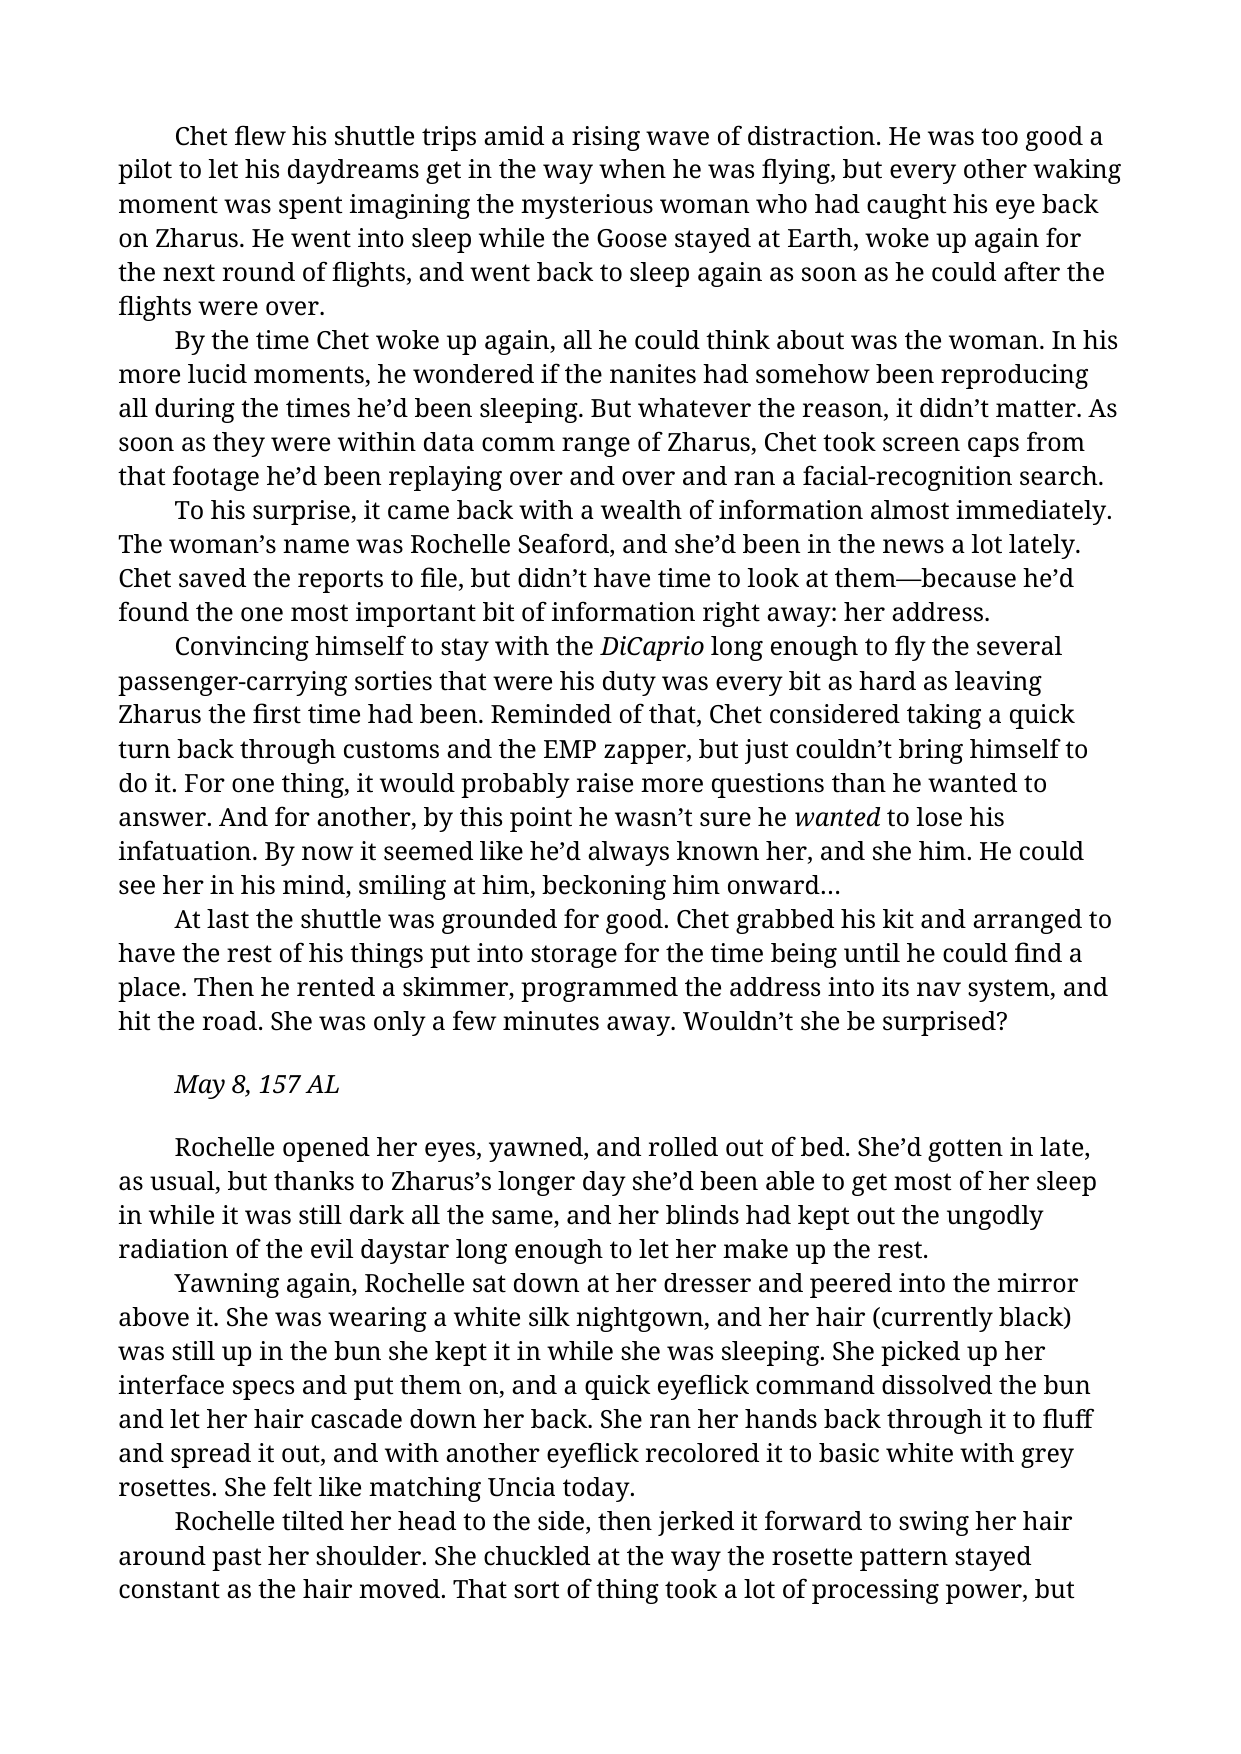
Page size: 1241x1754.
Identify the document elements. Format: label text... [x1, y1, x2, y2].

text May 8, 157 AL [118, 1067, 1122, 1101]
text Convincing himself to stay with the DiCaprio long enough to fly the several passenger-carrying sorties that were his duty was every bit as hard as leaving Zharus the first time had been. Reminded of that, Chet considered taking a quick turn back through customs and the EMP zapper, but just couldn’t bring himself to do it. For one thing, it would probably raise more questions than he wanted to answer. And for another, by this point he wasn’t sure he wanted to lose his infatuation. By now it seemed like he’d always known her, and she him. He could see her in his mind, smiling at him, beckoning him onward… [118, 629, 1122, 902]
text Yawning again, Rochelle sat down at her dresser and peered into the mirror above it. She was wearing a white silk nightgown, and her hair (currently black) was still up in the bun she kept it in while she was sleeping. She picked up her interface specs and put them on, and a quick eyeflick command dissolved the bun and let her hair cascade down her back. She ran her hands back through it to fluff and spread it out, and with another eyeflick recolored it to basic white with grey rosettes. She felt like matching Uncia today. [118, 1266, 1122, 1504]
text Rochelle tilted her head to the side, then jerked it forward to swing her hair around past her shoulder. She chuckled at the way the rosette pattern stayed constant as the hair moved. That sort of thing took a lot of processing power, but [118, 1504, 1122, 1606]
text At last the shuttle was grounded for good. Chet grabbed his kit and arranged to have the rest of his things put into storage for the time being until he could find a place. Then he rented a skimmer, programmed the address into its nav system, and hit the road. She was only a few minutes away. Wouldn’t she be surprised? [118, 902, 1122, 1038]
text To his surprise, it came back with a wealth of information almost immediately. The woman’s name was Rochelle Seaford, and she’d been in the news a lot lately. Chet saved the reports to file, but didn’t have time to look at them—because he’d found the one most important bit of information right away: her address. [118, 493, 1122, 629]
text Rochelle opened her eyes, yawned, and rolled out of bed. She’d gotten in late, as usual, but thanks to Zharus’s longer day she’d been able to get most of her sleep in while it was still dark all the same, and her blinds had kept out the ungodly radiation of the evil daystar long enough to let her make up the rest. [118, 1129, 1122, 1266]
text By the time Chet woke up again, all he could think about was the woman. In his more lucid moments, he wondered if the nanites had somehow been reproducing all during the times he’d been sleeping. But whatever the reason, it didn’t matter. As soon as they were within data comm range of Zharus, Chet took screen caps from that footage he’d been replaying over and over and ran a facial-recognition search. [118, 322, 1122, 493]
text Chet flew his shuttle trips amid a rising wave of distraction. He was too good a pilot to let his daydreams get in the way when he was flying, but every other waking moment was spent imagining the mysterious woman who had caught his eye back on Zharus. He went into sleep while the Goose stayed at Earth, woke up again for the next round of flights, and went back to sleep again as soon as he could after the flights were over. [118, 118, 1122, 322]
